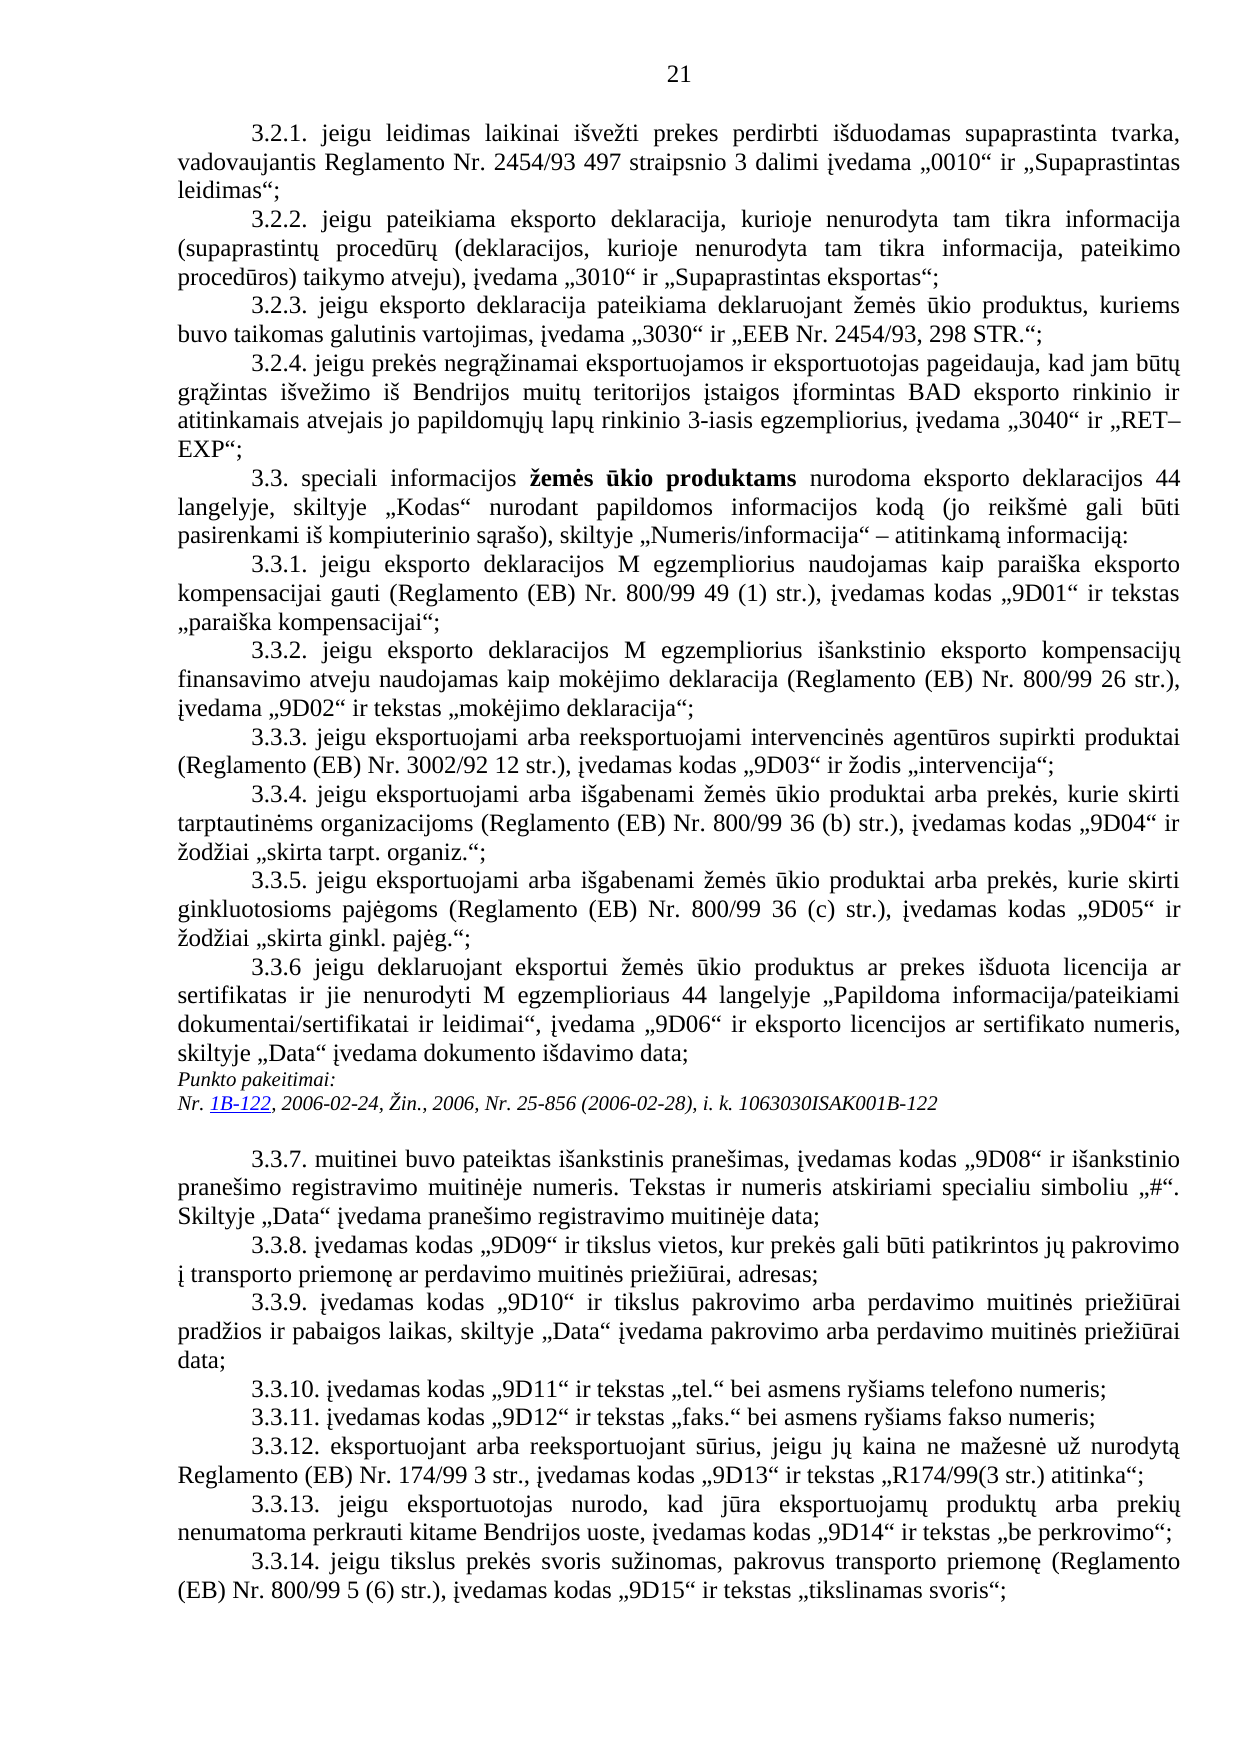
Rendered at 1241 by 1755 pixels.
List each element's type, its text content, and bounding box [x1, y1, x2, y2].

text 3.3.9. įvedamas kodas „9D10“ ir tikslus pakrovimo arba perdavimo muitinės priežiūrai pradžios ir pabaigos laikas, skiltyje „Data“ įvedama pakrovimo arba perdavimo muitinės priežiūrai data; [177, 1287, 1181, 1374]
text 3.3.4. jeigu eksportuojami arba išgabenami žemės ūkio produktai arba prekės, kurie skirti tarptautinėms organizacijoms (Reglamento (EB) Nr. 800/99 36 (b) str.), įvedamas kodas „9D04“ ir žodžiai „skirta tarpt. organiz.“; [177, 779, 1181, 866]
text 3.3.7. muitinei buvo pateiktas išankstinis pranešimas, įvedamas kodas „9D08“ ir išankstinio pranešimo registravimo muitinėje numeris. Tekstas ir numeris atskiriami specialiu simboliu „#“. Skiltyje „Data“ įvedama pranešimo registravimo muitinėje data; [177, 1144, 1181, 1230]
text 3.3.6 jeigu deklaruojant eksportui žemės ūkio produktus ar prekes išduota licencija ar sertifikatas ir jie nenurodyti M egzemplioriaus 44 langelyje „Papildoma informacija/pateikiami dokumentai/sertifikatai ir leidimai“, įvedama „9D06“ ir eksporto licencijos ar sertifikato numeris, skiltyje „Data“ įvedama dokumento išdavimo data; [177, 952, 1181, 1067]
text 3.2.4. jeigu prekės negrąžinamai eksportuojamos ir eksportuotojas pageidauja, kad jam būtų grąžintas išvežimo iš Bendrijos muitų teritorijos įstaigos įformintas BAD eksporto rinkinio ir atitinkamais atvejais jo papildomųjų lapų rinkinio 3-iasis egzempliorius, įvedama „3040“ ir „RET–EXP“; [177, 348, 1181, 463]
text 3.2.3. jeigu eksporto deklaracija pateikiama deklaruojant žemės ūkio produktus, kuriems buvo taikomas galutinis vartojimas, įvedama „3030“ ir „EEB Nr. 2454/93, 298 STR.“; [177, 291, 1181, 348]
text 3.3.11. įvedamas kodas „9D12“ ir tekstas „faks.“ bei asmens ryšiams fakso numeris; [177, 1402, 1181, 1431]
text 3.3.3. jeigu eksportuojami arba reeksportuojami intervencinės agentūros supirkti produktai (Reglamento (EB) Nr. 3002/92 12 str.), įvedamas kodas „9D03“ ir žodis „intervencija“; [177, 722, 1181, 779]
text 3.3.2. jeigu eksporto deklaracijos M egzempliorius išankstinio eksporto kompensacijų finansavimo atveju naudojamas kaip mokėjimo deklaracija (Reglamento (EB) Nr. 800/99 26 str.), įvedama „9D02“ ir tekstas „mokėjimo deklaracija“; [177, 636, 1181, 722]
text 3.3.14. jeigu tikslus prekės svoris sužinomas, pakrovus transporto priemonę (Reglamento (EB) Nr. 800/99 5 (6) str.), įvedamas kodas „9D15“ ir tekstas „tikslinamas svoris“; [177, 1546, 1181, 1604]
text 3.3.8. įvedamas kodas „9D09“ ir tikslus vietos, kur prekės gali būti patikrintos jų pakrovimo į transporto priemonę ar perdavimo muitinės priežiūrai, adresas; [177, 1230, 1181, 1287]
text Nr. 1B-122, 2006-02-24, Žin., 2006, Nr. 25-856 (2006-02-28), i. k. 1063030ISAK001B-122 [177, 1091, 1181, 1115]
text 3.3.10. įvedamas kodas „9D11“ ir tekstas „tel.“ bei asmens ryšiams telefono numeris; [177, 1374, 1181, 1402]
text 3.2.1. jeigu leidimas laikinai išvežti prekes perdirbti išduodamas supaprastinta tvarka, vadovaujantis Reglamento Nr. 2454/93 497 straipsnio 3 dalimi įvedama „0010“ ir „Supaprastintas leidimas“; [177, 118, 1181, 204]
text 3.3.5. jeigu eksportuojami arba išgabenami žemės ūkio produktai arba prekės, kurie skirti ginkluotosioms pajėgoms (Reglamento (EB) Nr. 800/99 36 (c) str.), įvedamas kodas „9D05“ ir žodžiai „skirta ginkl. pajėg.“; [177, 866, 1181, 952]
text 3.3.12. eksportuojant arba reeksportuojant sūrius, jeigu jų kaina ne mažesnė už nurodytą Reglamento (EB) Nr. 174/99 3 str., įvedamas kodas „9D13“ ir tekstas „R174/99(3 str.) atitinka“; [177, 1431, 1181, 1489]
text 3.3. speciali informacijos žemės ūkio produktams nurodoma eksporto deklaracijos 44 langelyje, skiltyje „Kodas“ nurodant papildomos informacijos kodą (jo reikšmė gali būti pasirenkami iš kompiuterinio sąrašo), skiltyje „Numeris/informacija“ – atitinkamą informaciją: [177, 463, 1181, 549]
text 3.3.13. jeigu eksportuotojas nurodo, kad jūra eksportuojamų produktų arba prekių nenumatoma perkrauti kitame Bendrijos uoste, įvedamas kodas „9D14“ ir tekstas „be perkrovimo“; [177, 1489, 1181, 1546]
text Punkto pakeitimai: [177, 1067, 1181, 1091]
text 3.3.1. jeigu eksporto deklaracijos M egzempliorius naudojamas kaip paraiška eksporto kompensacijai gauti (Reglamento (EB) Nr. 800/99 49 (1) str.), įvedamas kodas „9D01“ ir tekstas „paraiška kompensacijai“; [177, 549, 1181, 636]
text 3.2.2. jeigu pateikiama eksporto deklaracija, kurioje nenurodyta tam tikra informacija (supaprastintų procedūrų (deklaracijos, kurioje nenurodyta tam tikra informacija, pateikimo procedūros) taikymo atveju), įvedama „3010“ ir „Supaprastintas eksportas“; [177, 204, 1181, 291]
